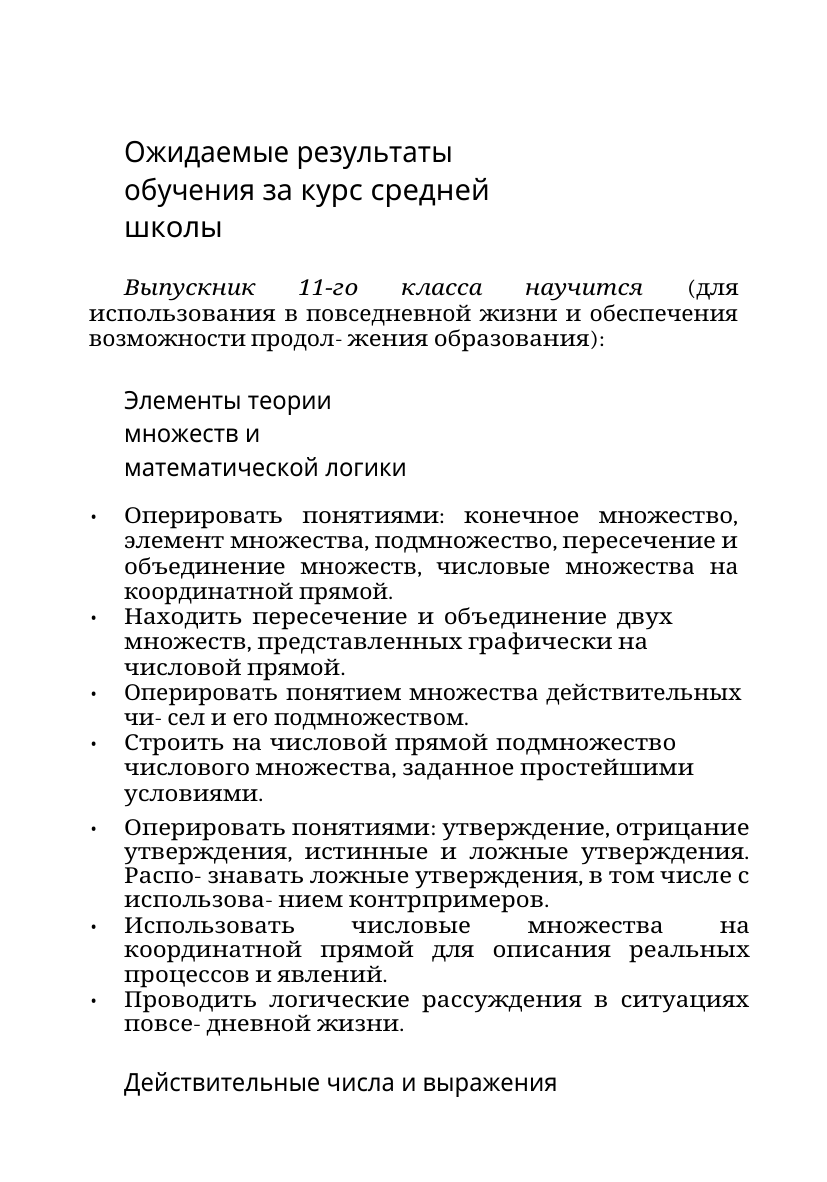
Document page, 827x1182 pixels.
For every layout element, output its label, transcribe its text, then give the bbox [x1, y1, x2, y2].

subtitle Действительные числа и выражения [124, 1064, 750, 1098]
list Проводить логические рассуждения в ситуациях повсе- дневной жизни. [88, 988, 750, 1037]
text Выпускник 11-го класса научится (для использования в повседневной жизни и обеспечения возможности продол- жения образования): [88, 272, 738, 352]
list Использовать числовые множества на координатной прямой для описания реальных процессов и явлений. [88, 914, 750, 987]
list Оперировать понятием множества действительных чи- сел и его подмножеством. [88, 680, 750, 731]
list Находить пересечение и объединение двух множеств, представленных графически на числовой прямой. [88, 605, 750, 680]
list Строить на числовой прямой подмножество числового множества, заданное простейшими условиями. [88, 731, 750, 806]
subtitle Ожидаемые результаты обучения за курс средней школы [124, 131, 581, 246]
list Оперировать понятиями: конечное множество, элемент множества, подмножество, пересечение и объединение множеств, числовые множества на координатной прямой. [88, 504, 738, 605]
subtitle Элементы теории множеств и математической логики [124, 382, 437, 483]
list Оперировать понятиями: утверждение, отрицание утверждения, истинные и ложные утверждения. Распо- знавать ложные утверждения, в том числе с использова- нием контрпримеров. [88, 815, 750, 913]
